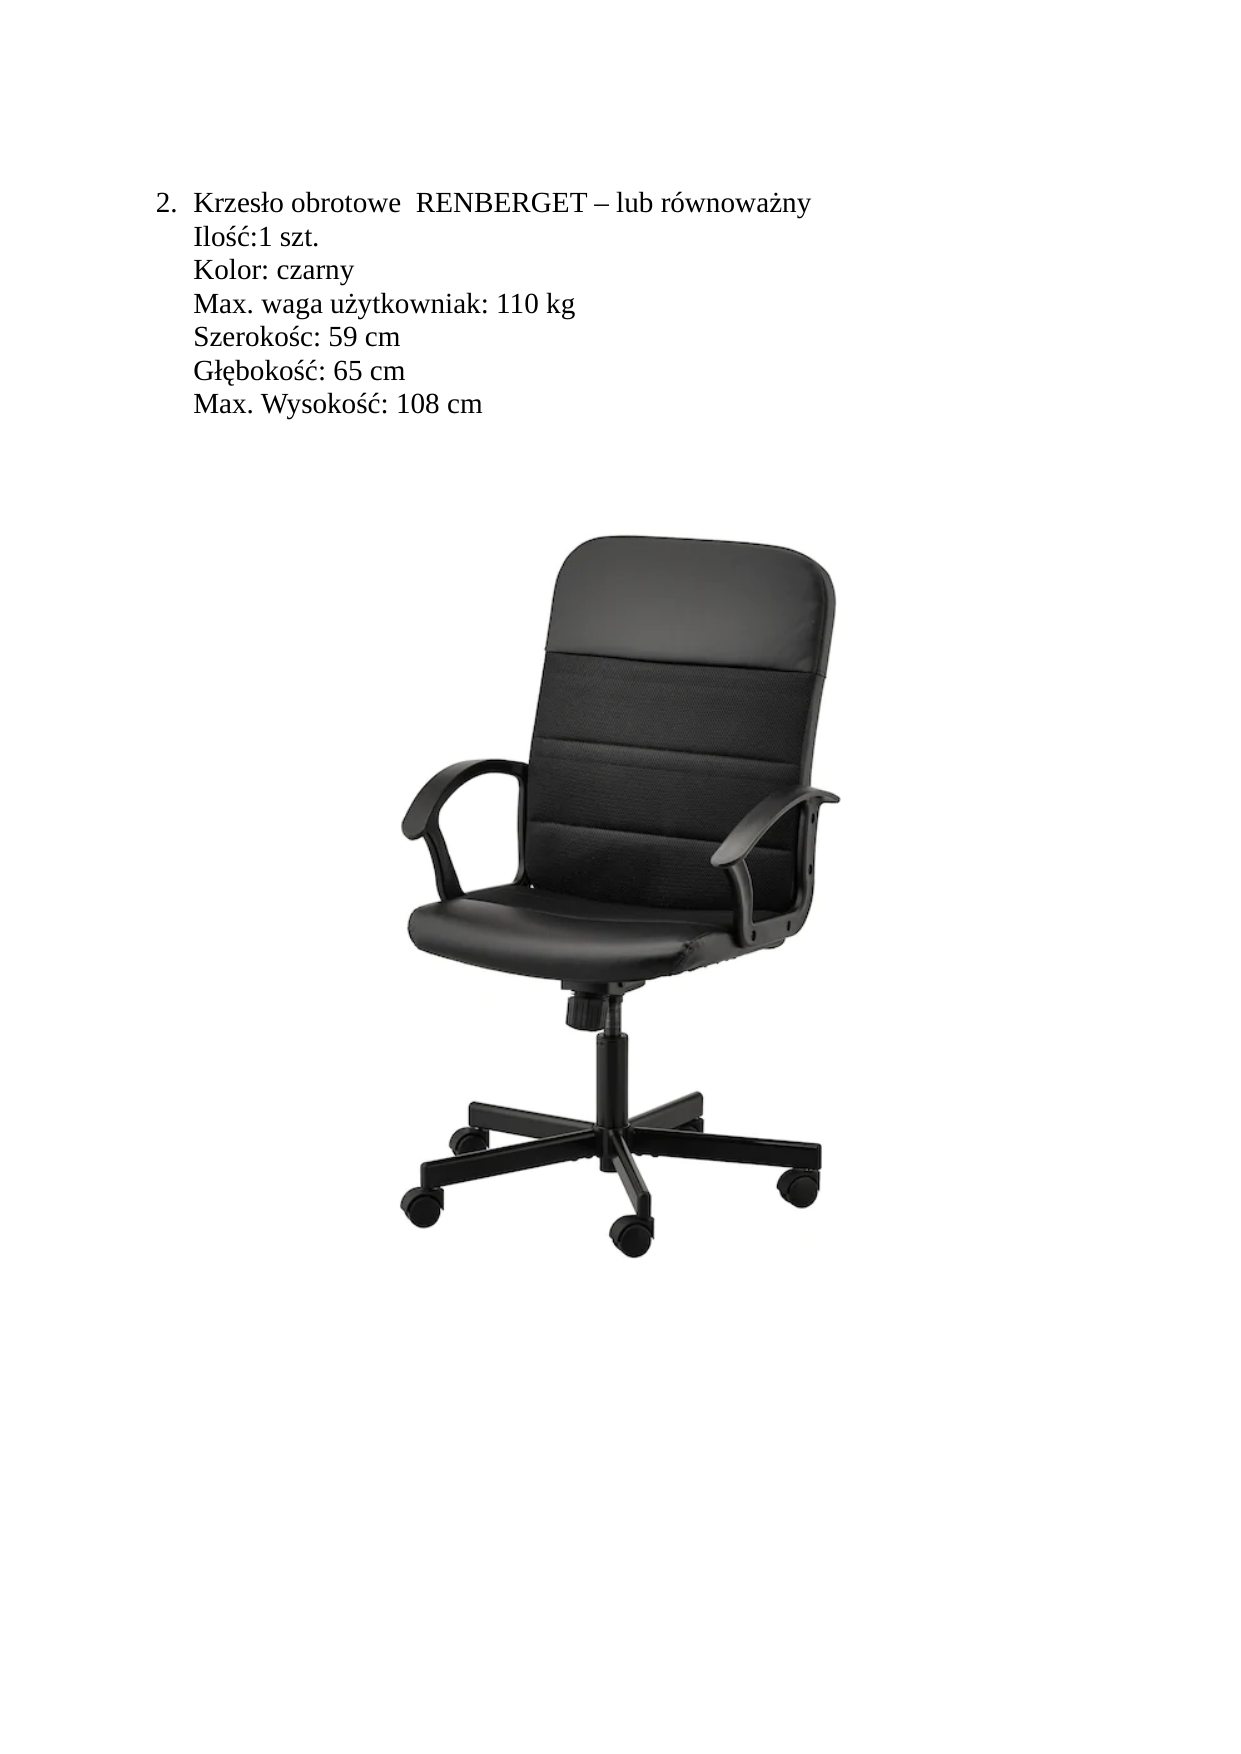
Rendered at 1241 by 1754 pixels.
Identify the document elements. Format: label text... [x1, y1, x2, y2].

list Kolor: czarny [156, 252, 1122, 286]
list Szerokośc: 59 cm [156, 319, 1122, 353]
list Max. waga użytkowniak: 110 kg [156, 286, 1122, 319]
list Max. Wysokość: 108 cm [156, 386, 1122, 420]
list Głębokość: 65 cm [156, 353, 1122, 386]
list Ilość:1 szt. [156, 219, 1122, 252]
list Krzesło obrotowe RENBERGET – lub równoważny [156, 185, 1122, 219]
